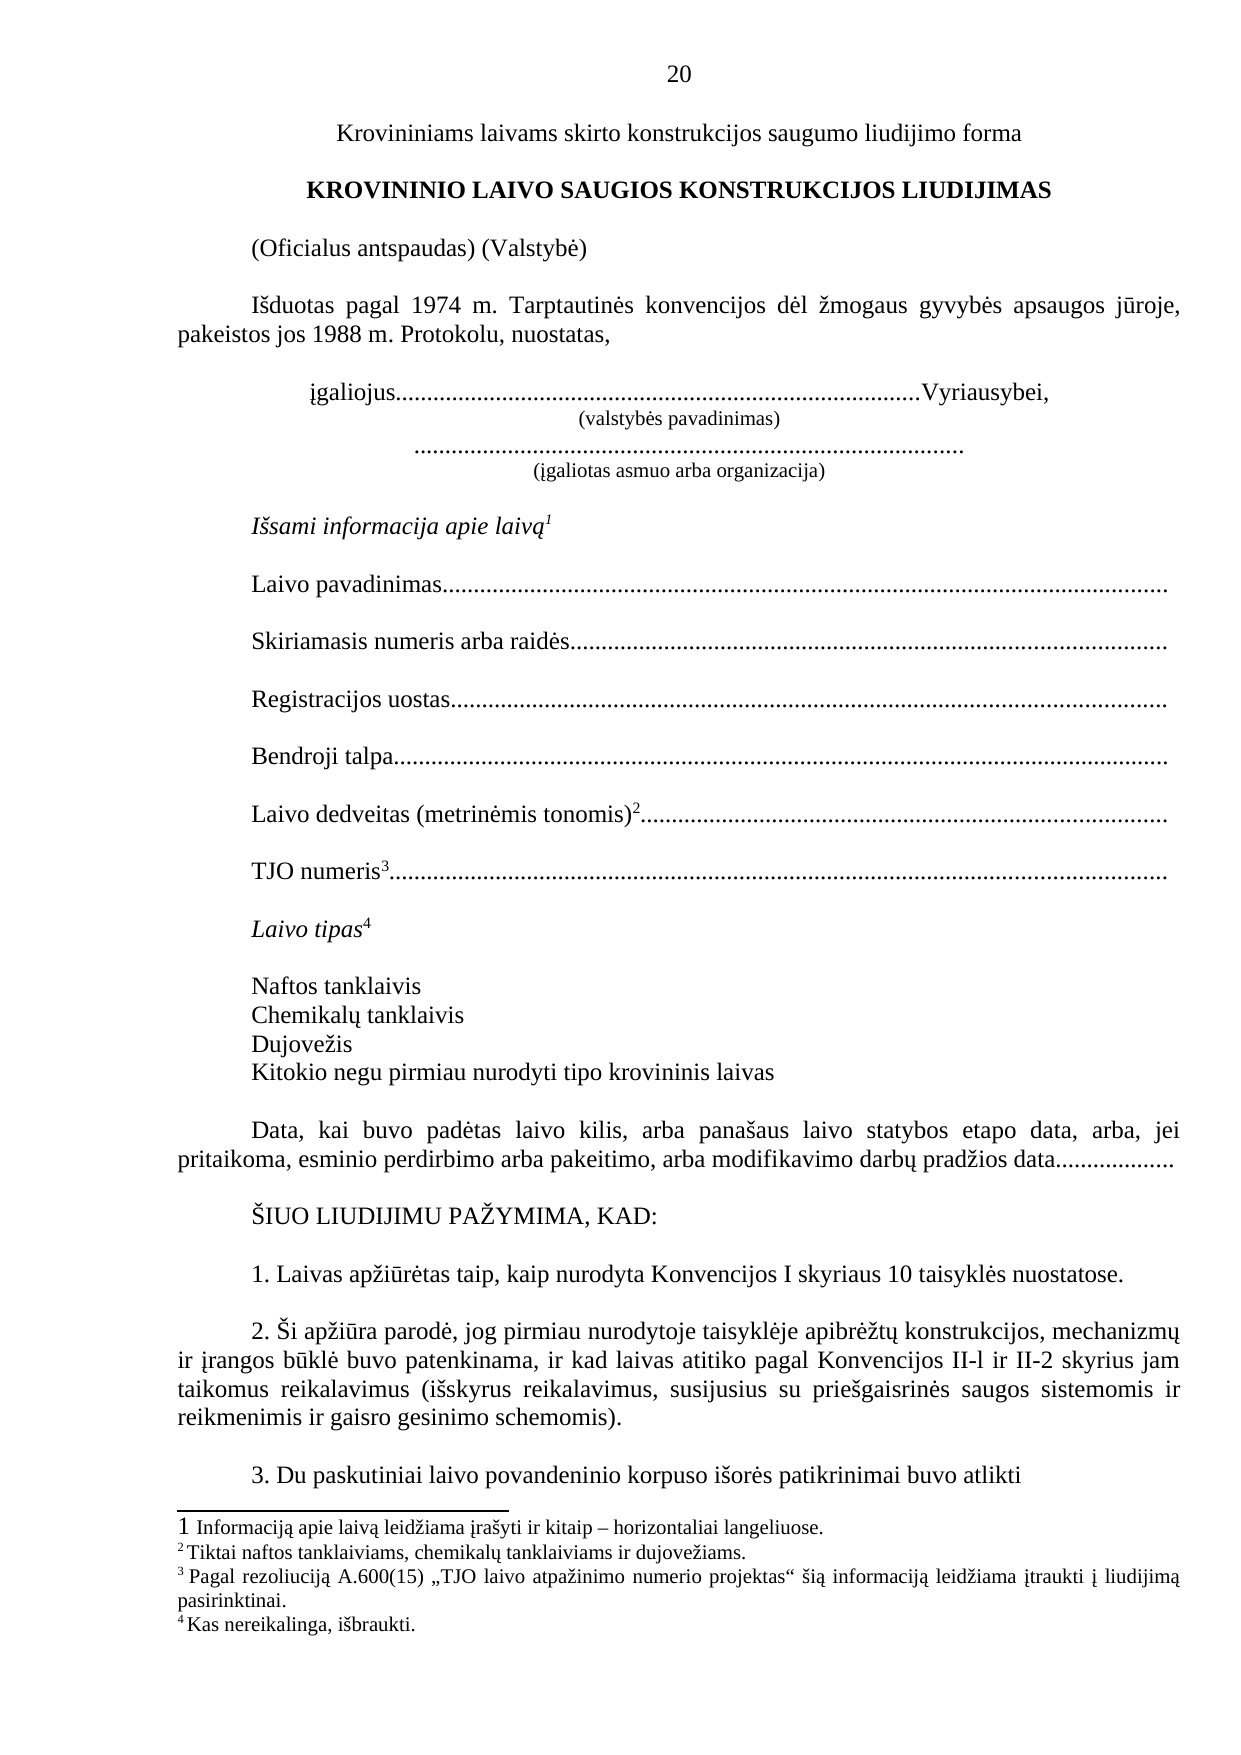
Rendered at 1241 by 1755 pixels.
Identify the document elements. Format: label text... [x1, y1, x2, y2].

text Naftos tanklaivis [177, 971, 1181, 1000]
text 2 Tiktai naftos tanklaiviams, chemikalų tanklaiviams ir dujovežiams. [177, 1540, 1181, 1564]
text 1. Laivas apžiūrėtas taip, kaip nurodyta Konvencijos I skyriaus 10 taisyklės nuostatose. [177, 1259, 1181, 1287]
text KROVININIO LAIVO SAUGIOS KONSTRUKCIJOS LIUDIJIMAS [177, 176, 1181, 204]
text Skiriamasis numeris arba raidės [177, 626, 1181, 655]
text Informaciją apie laivą leidžiama įrašyti ir kitaip – horizontaliai langeliuose. [177, 1511, 1181, 1540]
text Laivo pavadinimas [177, 569, 1181, 597]
text Chemikalų tanklaivis [177, 1000, 1181, 1029]
text 3 Pagal rezoliuciją A.600(15) „TJO laivo atpažinimo numerio projektas“ šią informaciją leidžiama įtraukti į liudijimą pasirinktinai. [177, 1564, 1181, 1612]
text Data, kai buvo padėtas laivo kilis, arba panašaus laivo statybos etapo data, arba, jei pritaikoma, esminio perdirbimo arba pakeitimo, arba modifikavimo darbų pradžios data [177, 1115, 1181, 1172]
text Išsami informacija apie laivą [177, 511, 1181, 540]
text (valstybės pavadinimas) [177, 406, 1181, 430]
text Krovininiams laivams skirto konstrukcijos saugumo liudijimo forma [177, 118, 1181, 147]
text 3. Du paskutiniai laivo povandeninio korpuso išorės patikrinimai buvo atlikti [177, 1460, 1181, 1489]
text (Oficialus antspaudas) (Valstybė) [177, 233, 1181, 262]
text Laivo dedveitas (metrinėmis tonomis)2 [177, 799, 1181, 827]
text Registracijos uostas [177, 684, 1181, 712]
text 4 Kas nereikalinga, išbraukti. [177, 1612, 1181, 1636]
text ŠIUO LIUDIJIMU PAŽYMIMA, KAD: [177, 1201, 1181, 1230]
text Bendroji talpa [177, 741, 1181, 770]
text Dujovežis [177, 1029, 1181, 1057]
text Išduotas pagal 1974 m. Tarptautinės konvencijos dėl žmogaus gyvybės apsaugos jūroje, pakeistos jos 1988 m. Protokolu, nuostatas, [177, 291, 1181, 348]
text (įgaliotas asmuo arba organizacija) [177, 458, 1181, 482]
text įgaliojus Vyriausybei, [177, 377, 1181, 406]
text TJO numeris3 [177, 856, 1181, 885]
text .. [340, 430, 1181, 458]
text Kitokio negu pirmiau nurodyti tipo krovininis laivas [177, 1057, 1181, 1086]
text 2. Ši apžiūra parodė, jog pirmiau nurodytoje taisyklėje apibrėžtų konstrukcijos, mechanizmų ir įrangos būklė buvo patenkinama, ir kad laivas atitiko pagal Konvencijos II-l ir II-2 skyrius jam taikomus reikalavimus (išskyrus reikalavimus, susijusius su priešgaisrinės saugos sistemomis ir reikmenimis ir gaisro gesinimo schemomis). [177, 1316, 1181, 1431]
text Laivo tipas4 [177, 914, 1181, 942]
